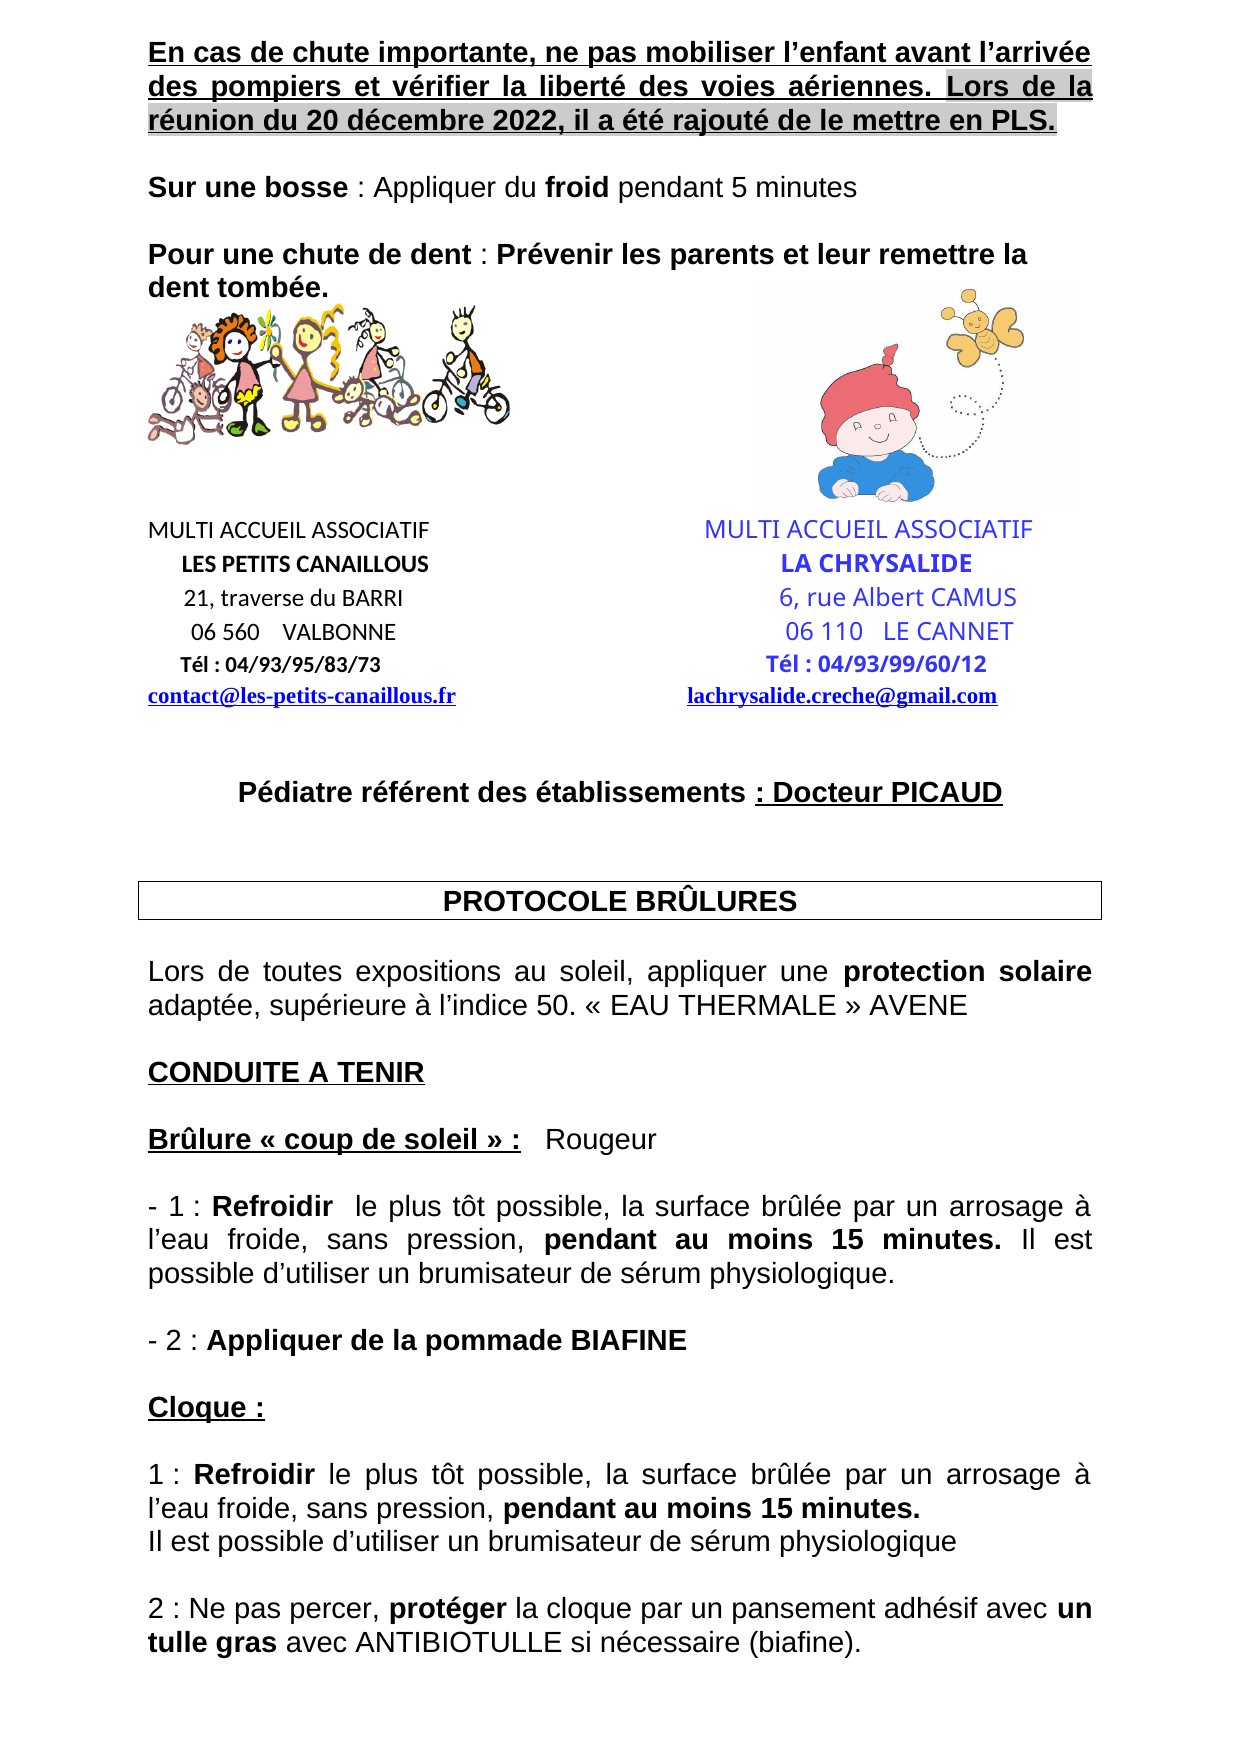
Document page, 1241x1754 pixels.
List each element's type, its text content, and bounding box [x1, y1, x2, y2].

text Sur une bosse : Appliquer du froid pendant 5 minutes [148, 169, 1092, 203]
text 2 : Ne pas percer, protéger la cloque par un pansement adhésif avec un tulle gras avec ANTIBIOTULLE si nécessaire (biafine). [148, 1591, 1092, 1658]
text Il est possible d’utiliser un brumisateur de sérum physiologique [148, 1524, 1092, 1558]
text Cloque : [148, 1390, 1092, 1423]
picture [147, 303, 510, 445]
text PROTOCOLE BRÛLURES [139, 882, 1101, 919]
text Brûlure « coup de soleil » : Rougeur [148, 1122, 1092, 1155]
text - 2 : Appliquer de la pommade BIAFINE [148, 1323, 1092, 1356]
text En cas de chute importante, ne pas mobiliser l’enfant avant l’arrivée [148, 35, 1092, 65]
text 21, traverse du BARRI 6, rue Albert CAMUS [148, 579, 1092, 614]
text réunion du 20 décembre 2022, il a été rajouté de le mettre en PLS. [148, 100, 1092, 136]
text 06 560 VALBONNE 06 110 LE CANNET [148, 614, 1092, 648]
picture [752, 279, 1081, 511]
text Lors de toutes expositions au soleil, appliquer une protection solaire adaptée, supérieure à l’indice 50. « EAU THERMALE » AVENE [148, 954, 1092, 1021]
text des pompiers et vérifier la liberté des voies aériennes. Lors de la [148, 66, 1092, 98]
text Tél : 04/93/95/83/73 Tél : 04/93/99/60/12 contact@les-petits-canaillous.fr lachrysalide.creche@gmail.com [148, 648, 1092, 710]
text LES PETITS CANAILLOUS LA CHRYSALIDE [148, 546, 1092, 579]
text Pédiatre référent des établissements : Docteur PICAUD [148, 775, 1092, 808]
text Pour une chute de dent : Prévenir les parents et leur remettre la dent tombée. [148, 237, 1092, 304]
text CONDUITE A TENIR [148, 1054, 1092, 1088]
text MULTI ACCUEIL ASSOCIATIF MULTI ACCUEIL ASSOCIATIF [148, 511, 1092, 546]
text 1 : Refroidir le plus tôt possible, la surface brûlée par un arrosage à l’eau froide, sans pression, pendant au moins 15 minutes. [148, 1457, 1092, 1524]
text - 1 : Refroidir le plus tôt possible, la surface brûlée par un arrosage à l’eau froide, sans pression, pendant au moins 15 minutes. Il est possible d’utiliser un brumisateur de sérum physiologique. [148, 1189, 1092, 1289]
